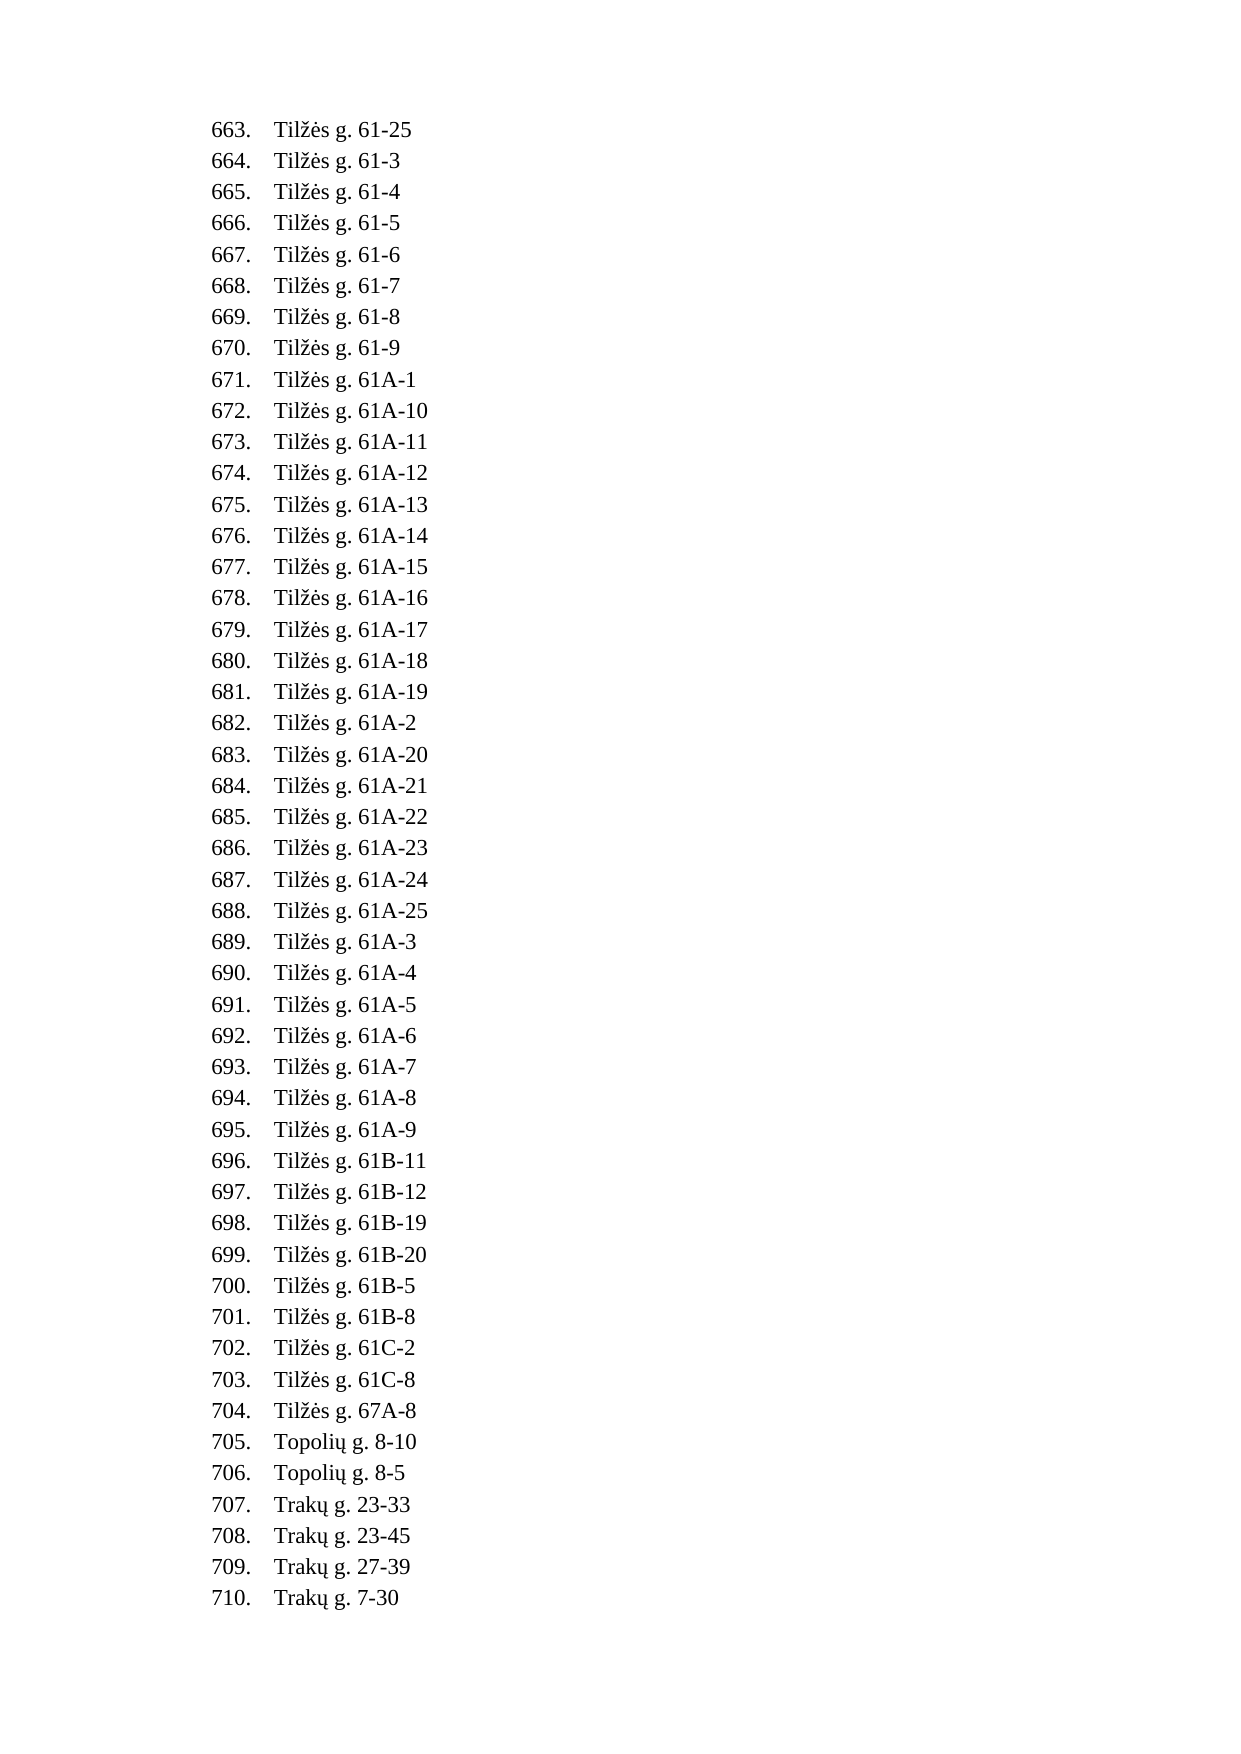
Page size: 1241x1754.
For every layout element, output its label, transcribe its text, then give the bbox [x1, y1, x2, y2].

table_cell Trakų g. 23-45 [262, 1517, 738, 1548]
table_cell Tilžės g. 61A-4 [262, 955, 738, 986]
table_cell 675. [200, 486, 262, 517]
table_cell 700. [200, 1267, 262, 1298]
table_cell Tilžės g. 61A-23 [262, 830, 738, 861]
table_cell Tilžės g. 61A-8 [262, 1080, 738, 1111]
table_cell Tilžės g. 61C-8 [262, 1361, 738, 1392]
table_cell Tilžės g. 61A-25 [262, 892, 738, 923]
table_cell 705. [200, 1423, 262, 1454]
table_cell Tilžės g. 61-25 [262, 111, 738, 142]
table_cell Tilžės g. 61A-20 [262, 736, 738, 767]
table_cell 677. [200, 548, 262, 579]
table_cell Trakų g. 27-39 [262, 1548, 738, 1579]
table_cell 692. [200, 1017, 262, 1048]
table_cell Tilžės g. 61A-15 [262, 548, 738, 579]
table_cell Tilžės g. 61A-1 [262, 361, 738, 392]
table_cell Tilžės g. 61A-13 [262, 486, 738, 517]
table_cell Topolių g. 8-10 [262, 1423, 738, 1454]
table_cell 697. [200, 1173, 262, 1204]
table_cell Tilžės g. 61A-21 [262, 767, 738, 798]
table_cell 676. [200, 517, 262, 548]
table_cell 707. [200, 1486, 262, 1517]
table_cell 686. [200, 830, 262, 861]
table_cell Tilžės g. 61A-19 [262, 673, 738, 704]
table_cell Tilžės g. 61A-10 [262, 392, 738, 423]
table_cell 693. [200, 1048, 262, 1079]
table_cell 672. [200, 392, 262, 423]
table_cell 679. [200, 611, 262, 642]
table_cell Tilžės g. 61-8 [262, 298, 738, 329]
table_cell 708. [200, 1517, 262, 1548]
table_cell 696. [200, 1142, 262, 1173]
table_cell 703. [200, 1361, 262, 1392]
table_cell Tilžės g. 61B-5 [262, 1267, 738, 1298]
table_cell Tilžės g. 61B-20 [262, 1236, 738, 1267]
table_cell 669. [200, 298, 262, 329]
table_cell 706. [200, 1455, 262, 1486]
table_cell Tilžės g. 61-7 [262, 267, 738, 298]
table_cell 667. [200, 236, 262, 267]
table_cell 678. [200, 580, 262, 611]
table_cell Tilžės g. 61A-6 [262, 1017, 738, 1048]
table_cell 683. [200, 736, 262, 767]
table_cell Tilžės g. 61-6 [262, 236, 738, 267]
table_cell 664. [200, 142, 262, 173]
table_cell Trakų g. 23-33 [262, 1486, 738, 1517]
table_cell 668. [200, 267, 262, 298]
table_cell Tilžės g. 61-5 [262, 205, 738, 236]
table_cell 666. [200, 205, 262, 236]
table_cell Tilžės g. 61C-2 [262, 1330, 738, 1361]
table_cell 709. [200, 1548, 262, 1579]
table_cell 699. [200, 1236, 262, 1267]
table_cell 704. [200, 1392, 262, 1423]
table_cell 663. [200, 111, 262, 142]
table_cell 687. [200, 861, 262, 892]
table_cell Tilžės g. 61A-3 [262, 923, 738, 954]
table_cell Tilžės g. 61B-11 [262, 1142, 738, 1173]
table_cell Tilžės g. 61A-7 [262, 1048, 738, 1079]
table_header [750, 111, 1161, 1611]
table_cell 684. [200, 767, 262, 798]
table_cell 674. [200, 455, 262, 486]
table_cell Tilžės g. 61A-2 [262, 705, 738, 736]
table_cell 665. [200, 173, 262, 204]
table_cell Topolių g. 8-5 [262, 1455, 738, 1486]
table_cell 681. [200, 673, 262, 704]
table_cell Trakų g. 7-30 [262, 1580, 738, 1611]
table_cell 702. [200, 1330, 262, 1361]
table_cell Tilžės g. 61A-18 [262, 642, 738, 673]
table_cell Tilžės g. 61A-17 [262, 611, 738, 642]
table_cell Tilžės g. 61-4 [262, 173, 738, 204]
table_cell Tilžės g. 61-3 [262, 142, 738, 173]
table_cell 691. [200, 986, 262, 1017]
table_cell 690. [200, 955, 262, 986]
table_cell 673. [200, 423, 262, 454]
table_cell Tilžės g. 61A-22 [262, 798, 738, 829]
table_cell Tilžės g. 61A-16 [262, 580, 738, 611]
table_cell 694. [200, 1080, 262, 1111]
table_cell 701. [200, 1298, 262, 1329]
table_cell 688. [200, 892, 262, 923]
table_cell Tilžės g. 61A-11 [262, 423, 738, 454]
table_cell 682. [200, 705, 262, 736]
table_cell 670. [200, 330, 262, 361]
table_cell 671. [200, 361, 262, 392]
table_header [189, 111, 750, 1611]
table_cell 685. [200, 798, 262, 829]
table_cell Tilžės g. 61-9 [262, 330, 738, 361]
table_cell Tilžės g. 61B-12 [262, 1173, 738, 1204]
table_cell Tilžės g. 61B-19 [262, 1205, 738, 1236]
table_cell 689. [200, 923, 262, 954]
table_cell Tilžės g. 67A-8 [262, 1392, 738, 1423]
table_cell 710. [200, 1580, 262, 1611]
table_cell Tilžės g. 61A-9 [262, 1111, 738, 1142]
table_cell 680. [200, 642, 262, 673]
table_cell Tilžės g. 61A-5 [262, 986, 738, 1017]
table_cell Tilžės g. 61A-24 [262, 861, 738, 892]
table_cell 695. [200, 1111, 262, 1142]
table_cell Tilžės g. 61B-8 [262, 1298, 738, 1329]
table_cell 698. [200, 1205, 262, 1236]
table_cell Tilžės g. 61A-14 [262, 517, 738, 548]
table_cell Tilžės g. 61A-12 [262, 455, 738, 486]
